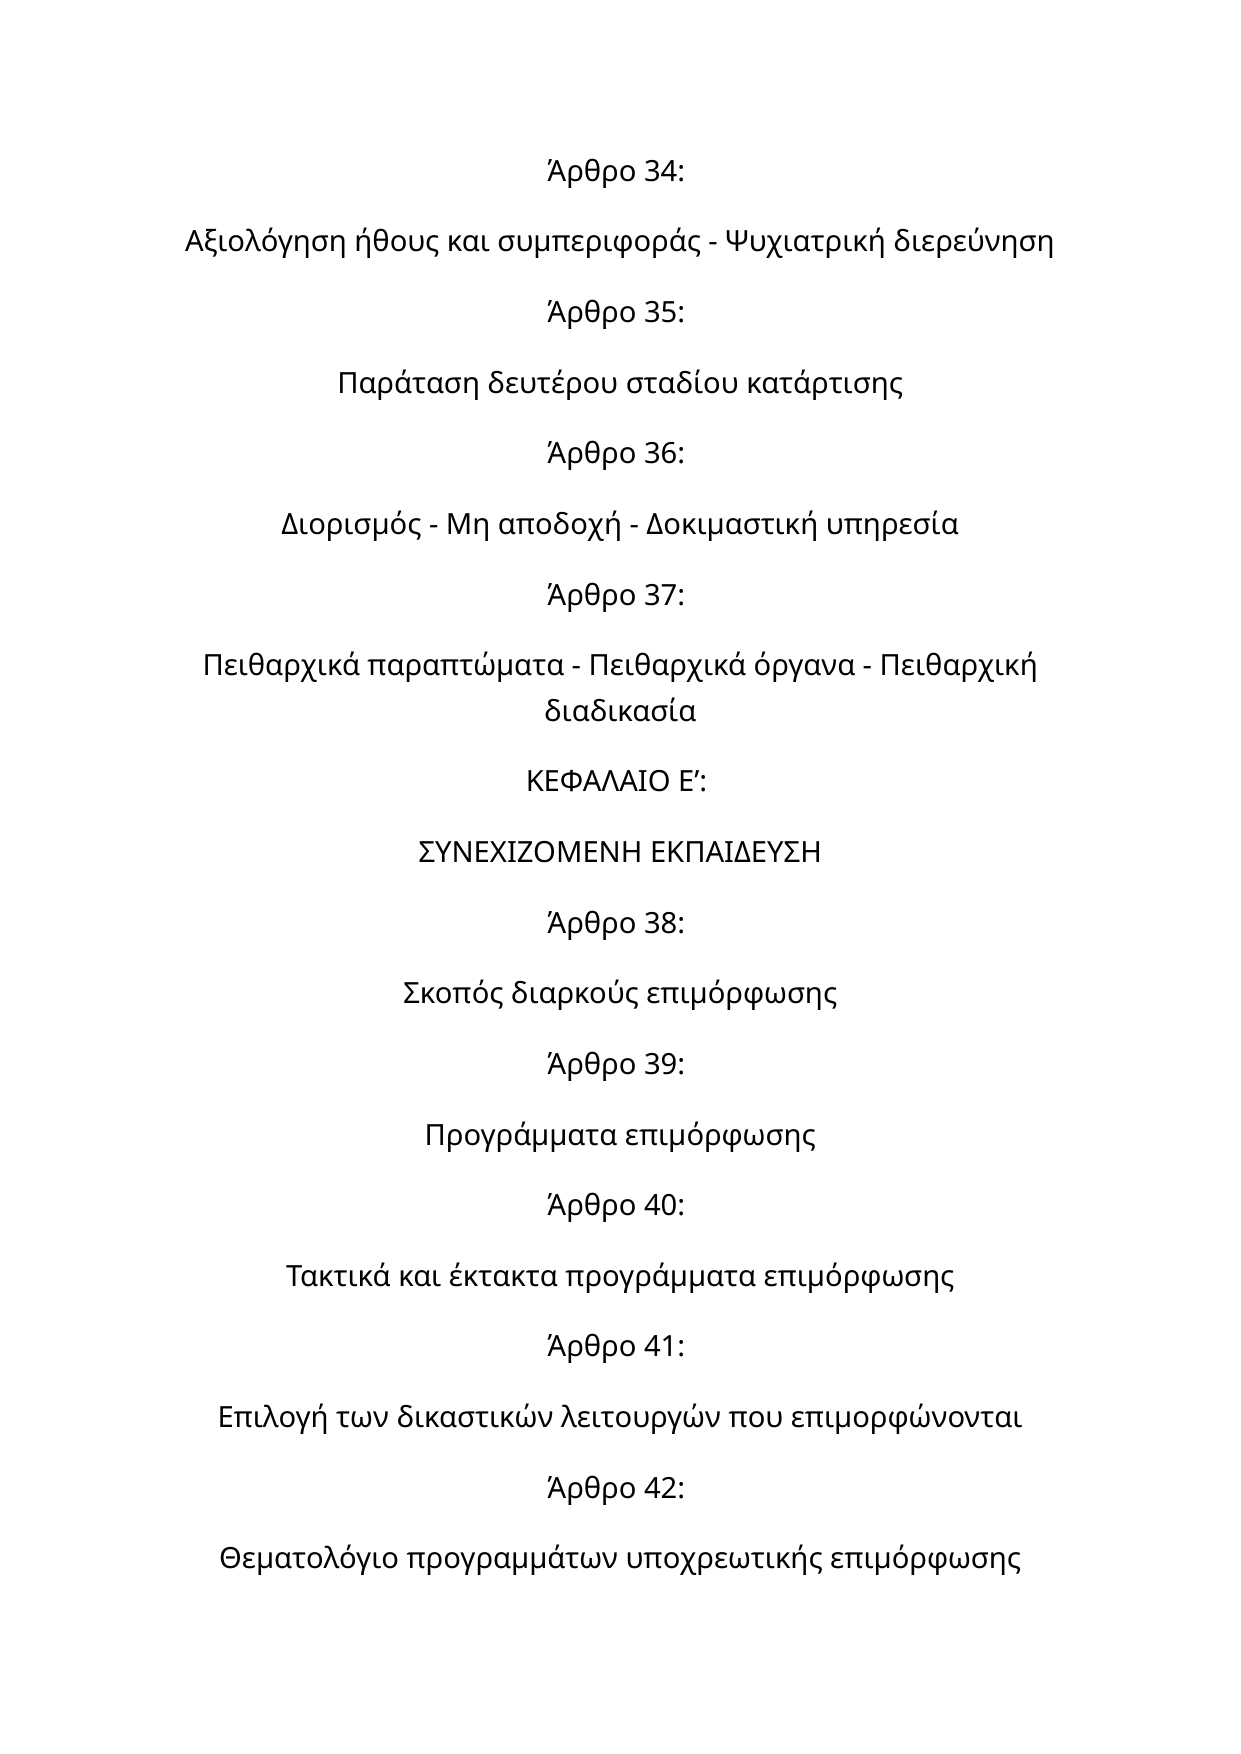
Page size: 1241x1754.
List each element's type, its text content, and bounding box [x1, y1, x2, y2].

subtitle Άρθρο 35: [150, 291, 1090, 331]
subtitle Επιλογή των δικαστικών λειτουργών που επιμορφώνονται [150, 1396, 1090, 1436]
subtitle Προγράμματα επιμόρφωσης [150, 1114, 1090, 1153]
subtitle Άρθρο 42: [150, 1467, 1090, 1507]
subtitle Άρθρο 39: [150, 1043, 1090, 1083]
subtitle Άρθρο 36: [150, 432, 1090, 472]
subtitle Άρθρο 41: [150, 1326, 1090, 1365]
subtitle Διορισμός - Μη αποδοχή - Δοκιμαστική υπηρεσία [150, 503, 1090, 543]
subtitle ΣΥΝΕΧΙΖΟΜΕΝΗ ΕΚΠΑΙΔΕΥΣΗ [150, 831, 1090, 871]
subtitle Τακτικά και έκτακτα προγράμματα επιμόρφωσης [150, 1255, 1090, 1295]
subtitle Άρθρο 34: [150, 150, 1090, 190]
subtitle Πειθαρχικά παραπτώματα - Πειθαρχικά όργανα - Πειθαρχική διαδικασία [150, 644, 1090, 730]
subtitle Σκοπός διαρκούς επιμόρφωσης [150, 972, 1090, 1012]
subtitle Αξιολόγηση ήθους και συμπεριφοράς - Ψυχιατρική διερεύνηση [150, 221, 1090, 260]
subtitle Θεματολόγιο προγραμμάτων υποχρεωτικής επιμόρφωσης [150, 1537, 1090, 1577]
subtitle ΚΕΦΑΛΑΙΟ Ε’: [150, 761, 1090, 800]
subtitle Άρθρο 38: [150, 902, 1090, 942]
subtitle Παράταση δευτέρου σταδίου κατάρτισης [150, 362, 1090, 402]
subtitle Άρθρο 40: [150, 1184, 1090, 1224]
subtitle Άρθρο 37: [150, 574, 1090, 613]
